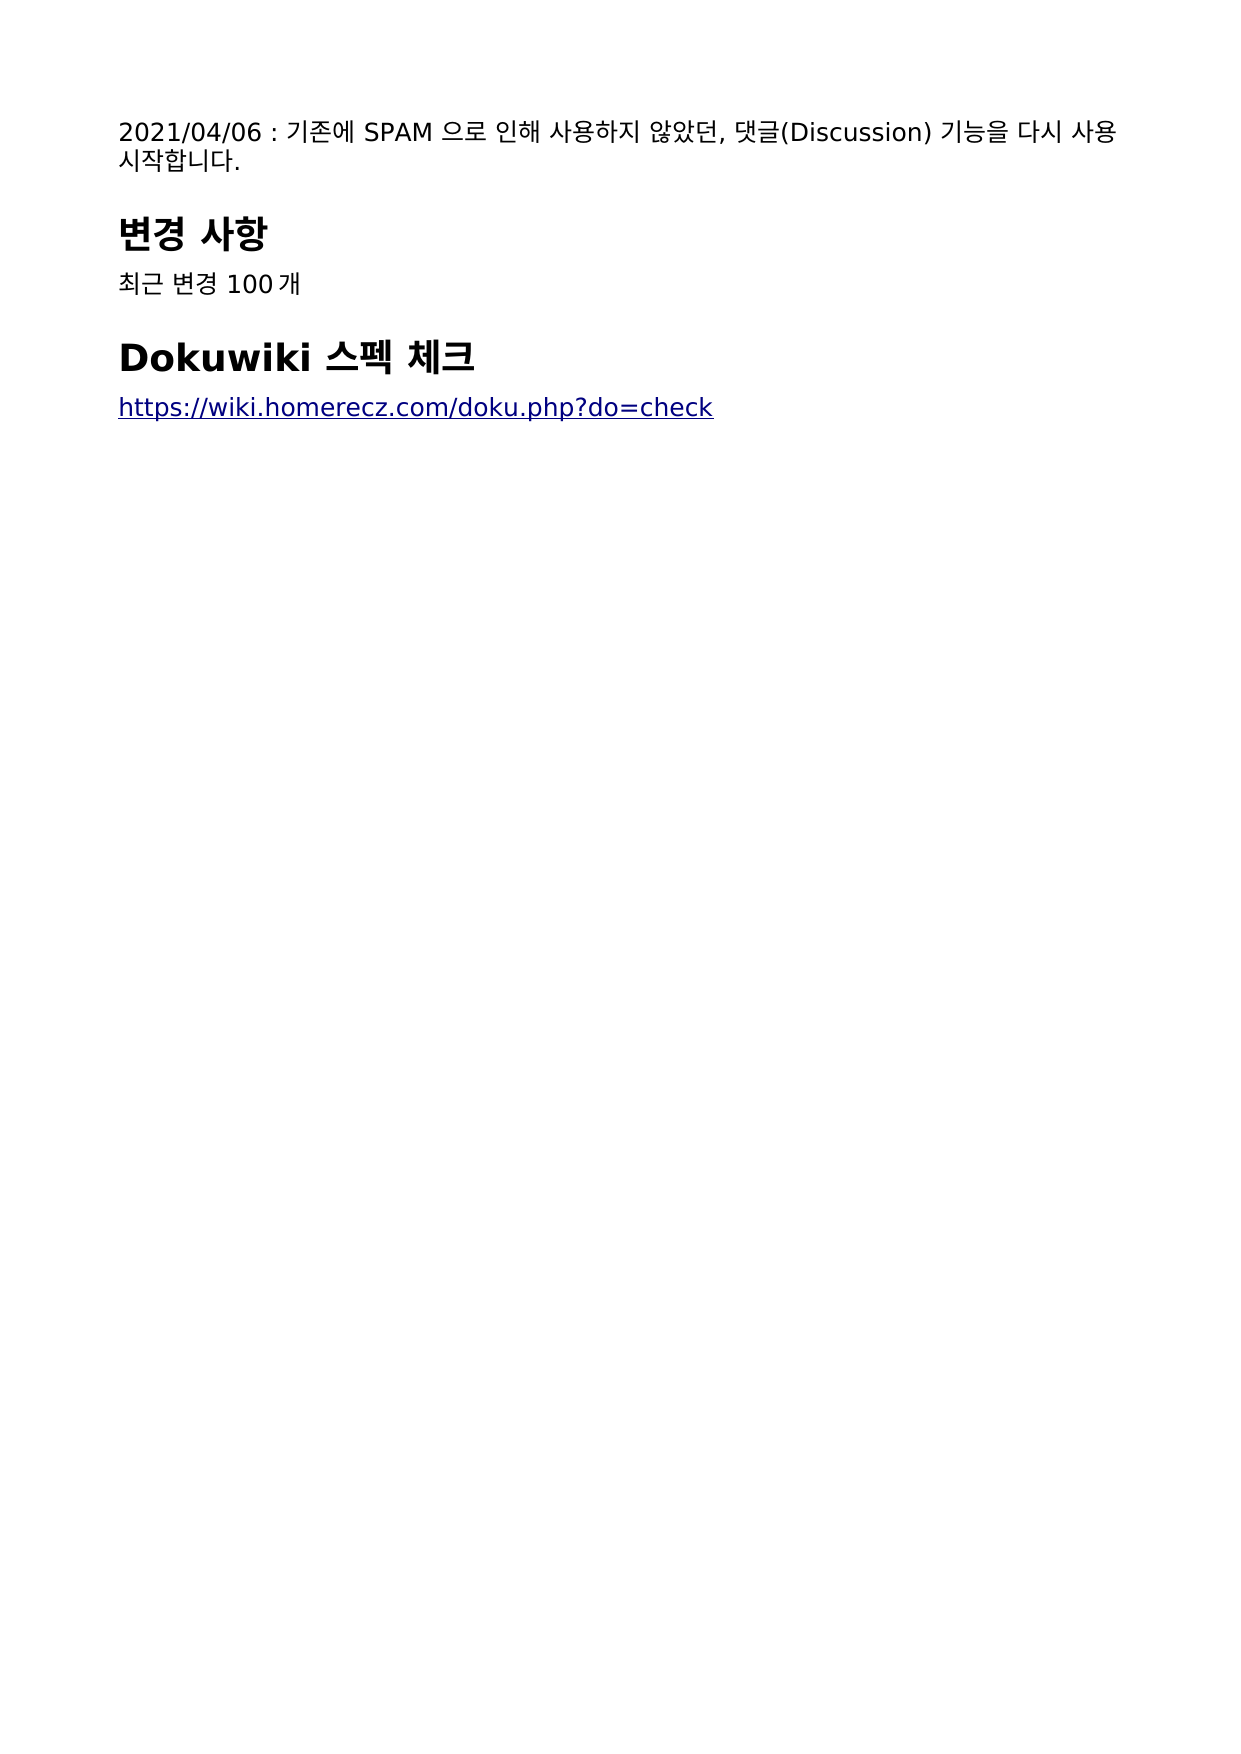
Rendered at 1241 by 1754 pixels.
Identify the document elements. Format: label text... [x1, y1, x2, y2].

text https://wiki.homerecz.com/doku.php?do=check [118, 393, 1122, 422]
text 최근 변경 100개 [118, 270, 1122, 299]
subtitle 변경 사항 [118, 214, 1122, 258]
subtitle Dokuwiki 스펙 체크 [118, 337, 1122, 380]
text 2021/04/06 : 기존에 SPAM 으로 인해 사용하지 않았던, 댓글(Discussion) 기능을 다시 사용 시작합니다. [118, 118, 1122, 176]
